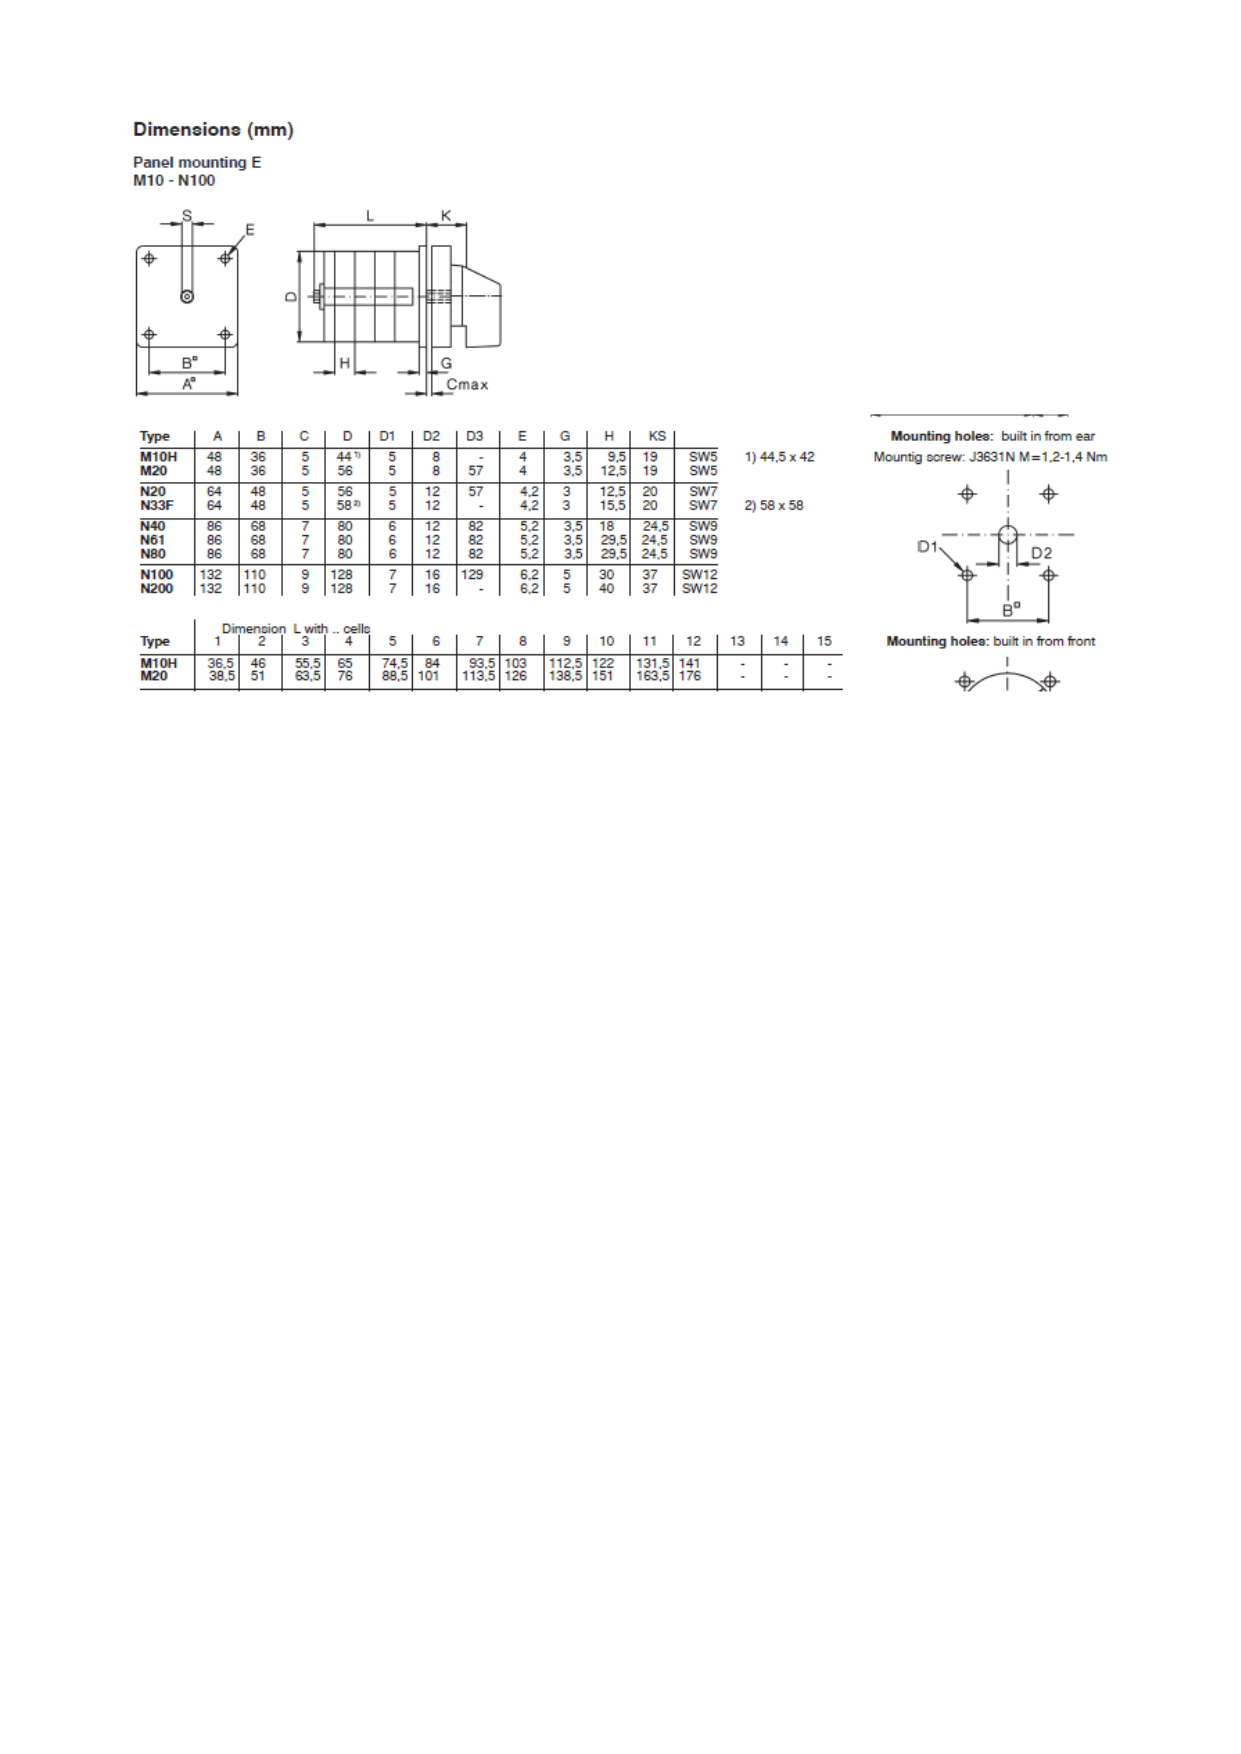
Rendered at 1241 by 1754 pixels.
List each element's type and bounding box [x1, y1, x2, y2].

picture [118, 118, 1123, 736]
